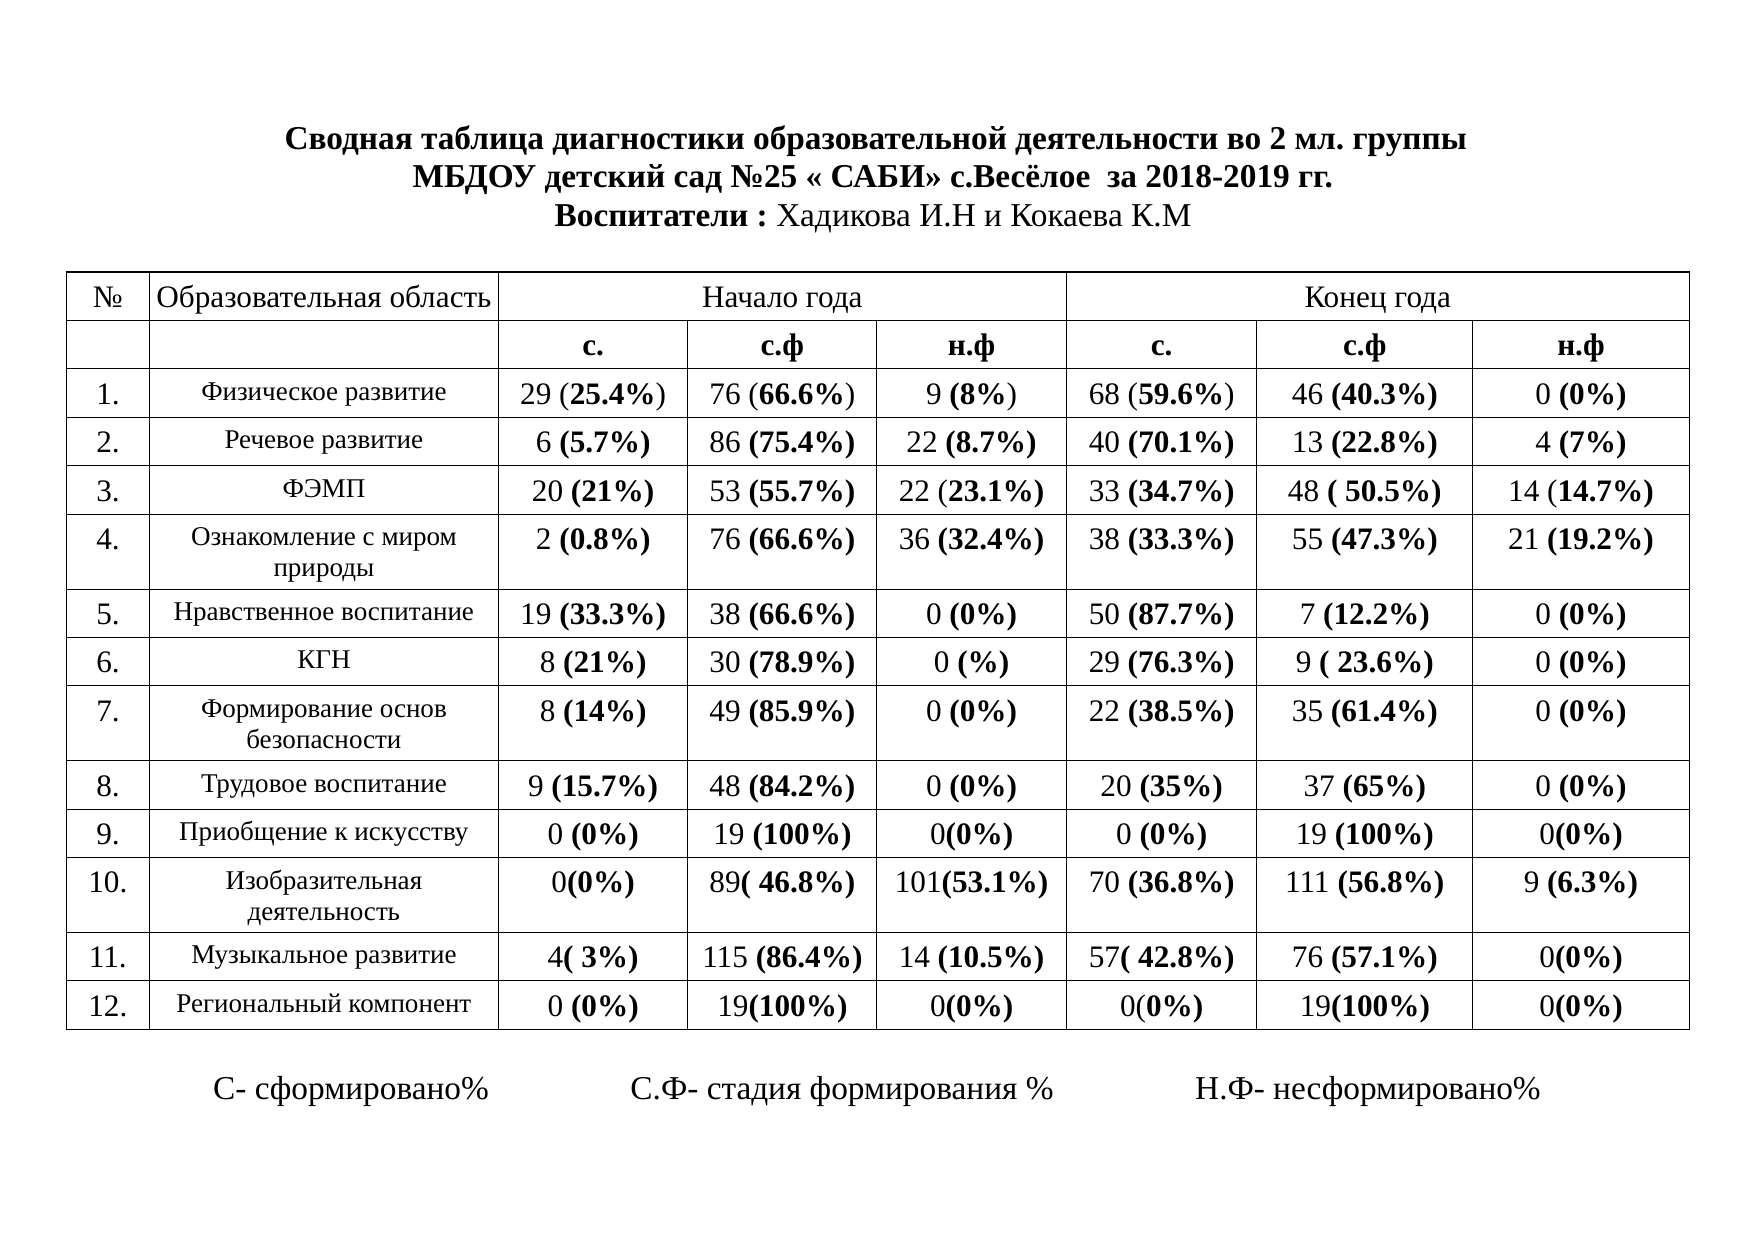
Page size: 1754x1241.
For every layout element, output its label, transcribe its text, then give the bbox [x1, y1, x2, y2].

table_cell 0 (0%) [1473, 638, 1689, 685]
table_cell Ознакомление с миром природы [150, 515, 498, 588]
table_cell 11. [67, 933, 149, 980]
table_cell 19 (100%) [688, 810, 876, 857]
table_cell 0 (0%) [499, 810, 687, 857]
table_cell 7. [67, 686, 149, 760]
table_cell 4. [67, 515, 149, 588]
table_cell Формирование основ безопасности [150, 686, 498, 760]
table_cell 20 (35%) [1067, 761, 1256, 808]
table_cell с.ф [1257, 321, 1472, 368]
table_cell 0(0%) [877, 981, 1066, 1029]
table_cell 37 (65%) [1257, 761, 1472, 808]
table_cell 89( 46.8%) [688, 858, 876, 932]
table_header Конец года [1067, 273, 1689, 320]
table_cell Изобразительная деятельность [150, 858, 498, 932]
table_cell 12. [67, 981, 149, 1029]
table_cell 5. [67, 590, 149, 637]
text С- сформировано% С.Ф- стадия формирования % Н.Ф- несформировано% [118, 1068, 1636, 1106]
table_cell 22 (23.1%) [877, 466, 1066, 514]
table_cell 29 (76.3%) [1067, 638, 1256, 685]
table_cell 76 (66.6%) [688, 369, 876, 417]
table_header № [67, 273, 149, 320]
table_cell 53 (55.7%) [688, 466, 876, 514]
table_header Начало года [499, 273, 1066, 320]
table_cell 0(0%) [877, 810, 1066, 857]
table_cell 57( 42.8%) [1067, 933, 1256, 980]
table_cell 46 (40.3%) [1257, 369, 1472, 417]
table_cell 70 (36.8%) [1067, 858, 1256, 932]
table_cell 19 (33.3%) [499, 590, 687, 637]
table_cell 8. [67, 761, 149, 808]
table_cell 0(0%) [1473, 981, 1689, 1029]
table_cell 7 (12.2%) [1257, 590, 1472, 637]
table_cell 0 (0%) [499, 981, 687, 1029]
table_cell Физическое развитие [150, 369, 498, 417]
table_cell 68 (59.6%) [1067, 369, 1256, 417]
table_cell 111 (56.8%) [1257, 858, 1472, 932]
table_cell 14 (14.7%) [1473, 466, 1689, 514]
table_cell 0 (0%) [1473, 686, 1689, 760]
table_cell 19(100%) [1257, 981, 1472, 1029]
table_cell с. [499, 321, 687, 368]
table_cell 1. [67, 369, 149, 417]
table_cell 9 (6.3%) [1473, 858, 1689, 932]
table_cell Трудовое воспитание [150, 761, 498, 808]
table_cell 36 (32.4%) [877, 515, 1066, 588]
table_cell 9. [67, 810, 149, 857]
table_cell [150, 321, 498, 368]
table_cell 9 (15.7%) [499, 761, 687, 808]
table_cell 0 (0%) [1473, 590, 1689, 637]
text Сводная таблица диагностики образовательной деятельности во 2 мл. группы [47, 118, 1713, 156]
table_cell 13 (22.8%) [1257, 418, 1472, 465]
table_cell 48 (84.2%) [688, 761, 876, 808]
table_cell 0 (0%) [1473, 761, 1689, 808]
table_cell 0 (%) [877, 638, 1066, 685]
table_cell 4 (7%) [1473, 418, 1689, 465]
text Воспитатели : Хадикова И.Н и Кокаева К.М [118, 195, 1636, 233]
table_cell 0 (0%) [1473, 369, 1689, 417]
table_cell 21 (19.2%) [1473, 515, 1689, 588]
table_cell 9 (8%) [877, 369, 1066, 417]
table_cell 22 (8.7%) [877, 418, 1066, 465]
table_cell н.ф [877, 321, 1066, 368]
table_cell 86 (75.4%) [688, 418, 876, 465]
table_cell 40 (70.1%) [1067, 418, 1256, 465]
table_cell 6 (5.7%) [499, 418, 687, 465]
table_cell 0(0%) [1473, 810, 1689, 857]
table_cell 8 (21%) [499, 638, 687, 685]
table_cell 35 (61.4%) [1257, 686, 1472, 760]
table_cell 3. [67, 466, 149, 514]
table_cell 9 ( 23.6%) [1257, 638, 1472, 685]
table_cell 0 (0%) [877, 686, 1066, 760]
table_cell Приобщение к искусству [150, 810, 498, 857]
table_cell 33 (34.7%) [1067, 466, 1256, 514]
table_cell 2 (0.8%) [499, 515, 687, 588]
table_cell ФЭМП [150, 466, 498, 514]
table_cell Музыкальное развитие [150, 933, 498, 980]
table_cell 38 (66.6%) [688, 590, 876, 637]
table_cell 29 (25.4%) [499, 369, 687, 417]
table_cell 101(53.1%) [877, 858, 1066, 932]
table_cell 38 (33.3%) [1067, 515, 1256, 588]
table_cell Речевое развитие [150, 418, 498, 465]
table_cell 115 (86.4%) [688, 933, 876, 980]
table_cell 0(0%) [1067, 981, 1256, 1029]
table_cell 22 (38.5%) [1067, 686, 1256, 760]
table_cell 6. [67, 638, 149, 685]
table_cell 19 (100%) [1257, 810, 1472, 857]
table_cell Нравственное воспитание [150, 590, 498, 637]
table_cell 10. [67, 858, 149, 932]
table_cell 2. [67, 418, 149, 465]
table_cell 76 (57.1%) [1257, 933, 1472, 980]
text МБДОУ детский сад №25 « САБИ» с.Весёлое за 2018-2019 гг. [118, 156, 1636, 195]
table_cell 20 (21%) [499, 466, 687, 514]
table_cell 49 (85.9%) [688, 686, 876, 760]
table_cell 50 (87.7%) [1067, 590, 1256, 637]
table_cell 0 (0%) [1067, 810, 1256, 857]
table_cell н.ф [1473, 321, 1689, 368]
table_cell 76 (66.6%) [688, 515, 876, 588]
table_cell [67, 321, 149, 368]
table_cell 55 (47.3%) [1257, 515, 1472, 588]
table_cell с. [1067, 321, 1256, 368]
table_cell 30 (78.9%) [688, 638, 876, 685]
table_cell 0 (0%) [877, 590, 1066, 637]
table_cell КГН [150, 638, 498, 685]
table_cell 0(0%) [499, 858, 687, 932]
table_cell Региональный компонент [150, 981, 498, 1029]
table_cell 0(0%) [1473, 933, 1689, 980]
table_cell 14 (10.5%) [877, 933, 1066, 980]
table_cell 48 ( 50.5%) [1257, 466, 1472, 514]
table_cell 8 (14%) [499, 686, 687, 760]
table_cell 19(100%) [688, 981, 876, 1029]
table_header Образовательная область [150, 273, 498, 320]
table_cell с.ф [688, 321, 876, 368]
table_cell 4( 3%) [499, 933, 687, 980]
table_cell 0 (0%) [877, 761, 1066, 808]
